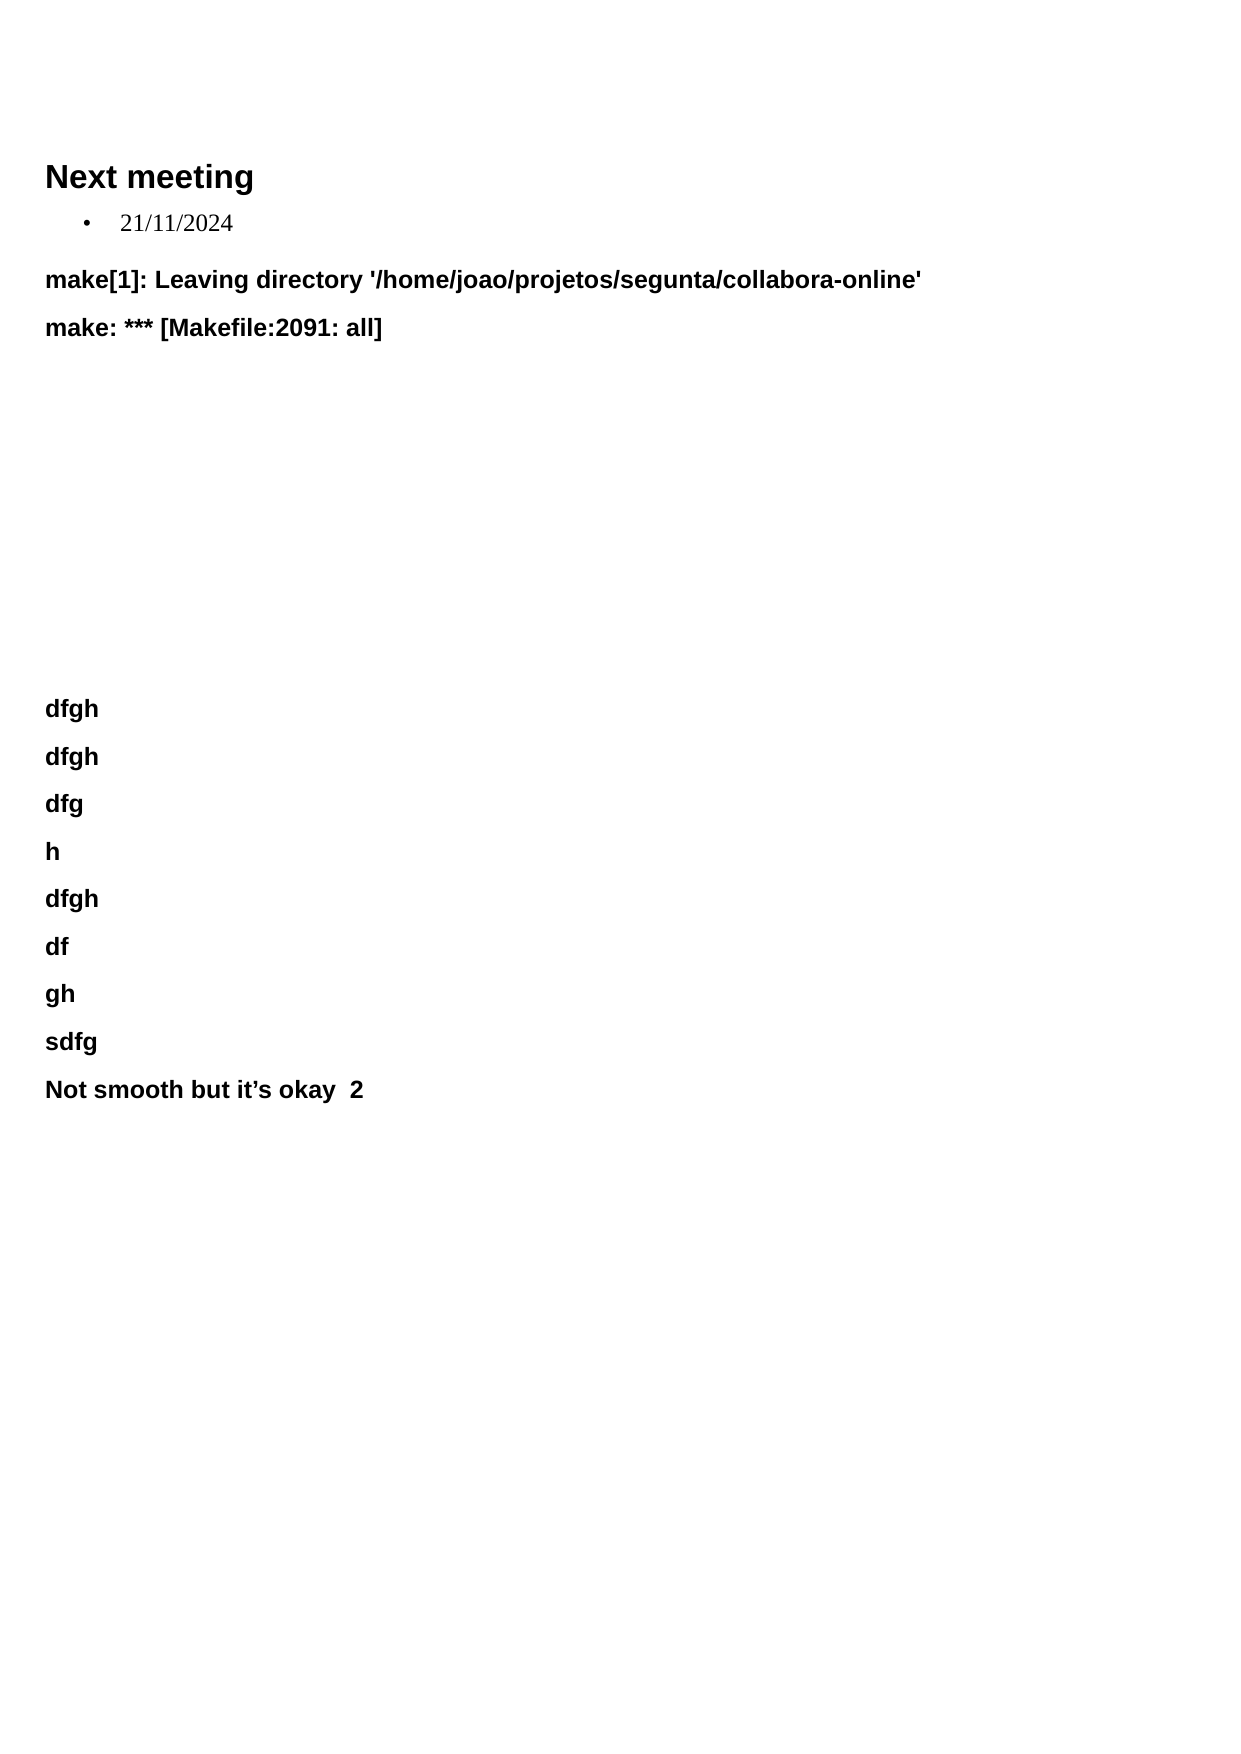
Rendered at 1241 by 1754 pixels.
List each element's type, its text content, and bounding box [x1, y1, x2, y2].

text make: *** [Makefile:2091: all] [45, 313, 1151, 342]
text dfg [45, 789, 1151, 818]
text gh [45, 979, 1151, 1008]
text df [45, 932, 1151, 961]
text h [45, 837, 1151, 865]
subtitle Next meeting [45, 157, 1151, 195]
text dfgh [45, 741, 1151, 770]
text Not smooth but it’s okay 2 [45, 1075, 1151, 1103]
text dfgh [45, 694, 1151, 723]
text sdfg [45, 1027, 1151, 1056]
text dfgh [45, 884, 1151, 913]
text make[1]: Leaving directory '/home/joao/projetos/segunta/collabora-online' [45, 265, 1151, 294]
list 21/11/2024 [82, 208, 1151, 237]
